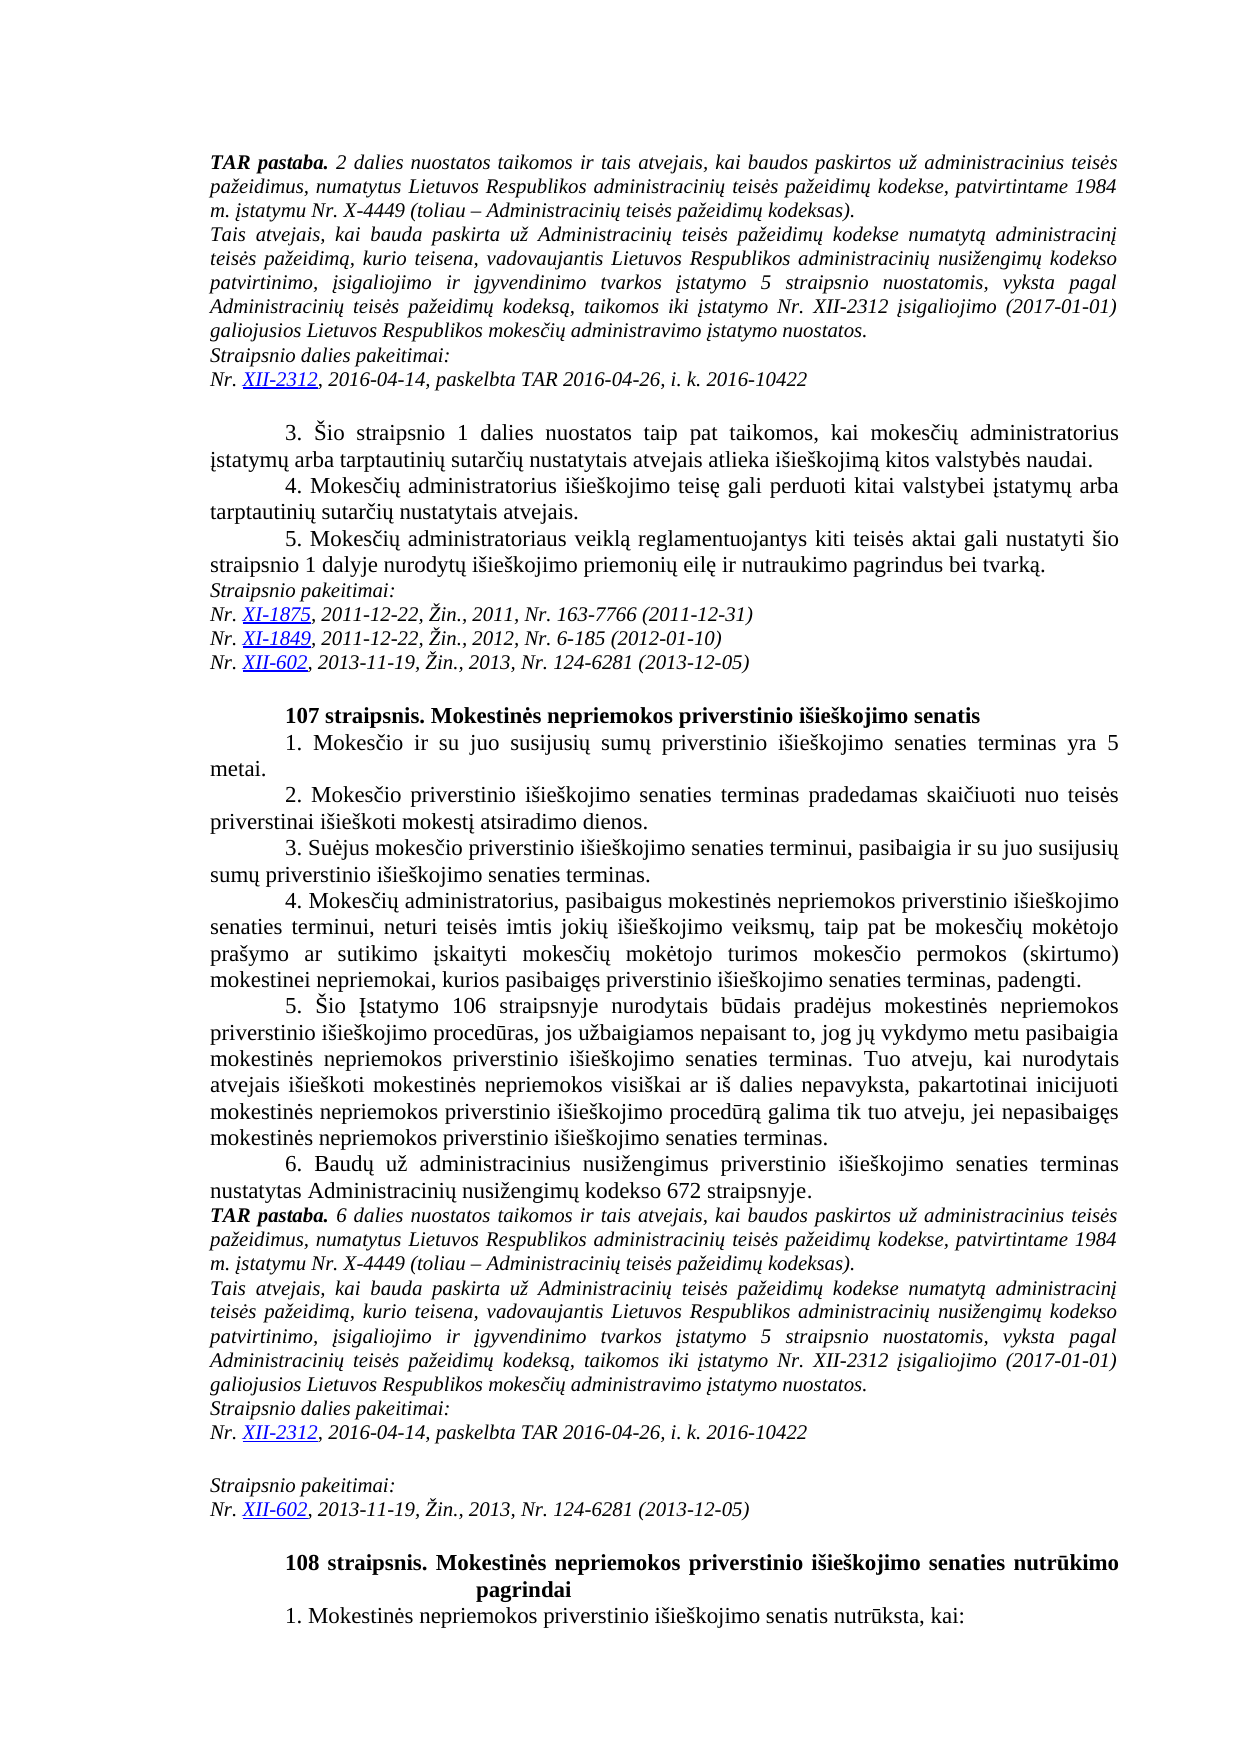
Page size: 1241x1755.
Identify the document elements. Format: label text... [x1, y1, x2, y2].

text Nr. XII-602, 2013-11-19, Žin., 2013, Nr. 124-6281 (2013-12-05) [210, 650, 1120, 674]
text 4. Mokesčių administratorius, pasibaigus mokestinės nepriemokos priverstinio išieškojimo senaties terminui, neturi teisės imtis jokių išieškojimo veiksmų, taip pat be mokesčių mokėtojo prašymo ar sutikimo įskaityti mokesčių mokėtojo turimos mokesčio permokos (skirtumo) mokestinei nepriemokai, kurios pasibaigęs priverstinio išieškojimo senaties terminas, padengti. [210, 887, 1120, 992]
text 1. Mokesčio ir su juo susijusių sumų priverstinio išieškojimo senaties terminas yra 5 metai. [210, 729, 1120, 782]
text Tais atvejais, kai bauda paskirta už Administracinių teisės pažeidimų kodekse numatytą administracinį teisės pažeidimą, kurio teisena, vadovaujantis Lietuvos Respublikos administracinių nusižengimų kodekso patvirtinimo, įsigaliojimo ir įgyvendinimo tvarkos įstatymo 5 straipsnio nuostatomis, vyksta pagal Administracinių teisės pažeidimų kodeksą, taikomos iki įstatymo Nr. XII-2312 įsigaliojimo (2017-01-01) galiojusios Lietuvos Respublikos mokesčių administravimo įstatymo nuostatos. [210, 222, 1120, 342]
text Nr. XII-602, 2013-11-19, Žin., 2013, Nr. 124-6281 (2013-12-05) [210, 1497, 1120, 1521]
text 108 straipsnis. Mokestinės nepriemokos priverstinio išieškojimo senaties nutrūkimo pagrindai [285, 1549, 1120, 1602]
text 2. Mokesčio priverstinio išieškojimo senaties terminas pradedamas skaičiuoti nuo teisės priverstinai išieškoti mokestį atsiradimo dienos. [210, 782, 1120, 834]
text Straipsnio dalies pakeitimai: [210, 1396, 1120, 1420]
text 107 straipsnis. Mokestinės nepriemokos priverstinio išieškojimo senatis [210, 702, 1120, 729]
text TAR pastaba. 6 dalies nuostatos taikomos ir tais atvejais, kai baudos paskirtos už administracinius teisės pažeidimus, numatytus Lietuvos Respublikos administracinių teisės pažeidimų kodekse, patvirtintame 1984 m. įstatymu Nr. X-4449 (toliau – Administracinių teisės pažeidimų kodeksas). [210, 1203, 1120, 1275]
text 4. Mokesčių administratorius išieškojimo teisę gali perduoti kitai valstybei įstatymų arba tarptautinių sutarčių nustatytais atvejais. [210, 472, 1120, 525]
text Nr. XI-1849, 2011-12-22, Žin., 2012, Nr. 6-185 (2012-01-10) [210, 626, 1120, 650]
text TAR pastaba. 2 dalies nuostatos taikomos ir tais atvejais, kai baudos paskirtos už administracinius teisės pažeidimus, numatytus Lietuvos Respublikos administracinių teisės pažeidimų kodekse, patvirtintame 1984 m. įstatymu Nr. X-4449 (toliau – Administracinių teisės pažeidimų kodeksas). [210, 150, 1120, 222]
text 1. Mokestinės nepriemokos priverstinio išieškojimo senatis nutrūksta, kai: [210, 1602, 1120, 1628]
text Straipsnio pakeitimai: [210, 1473, 1120, 1497]
text 5. Šio Įstatymo 106 straipsnyje nurodytais būdais pradėjus mokestinės nepriemokos priverstinio išieškojimo procedūras, jos užbaigiamos nepaisant to, jog jų vykdymo metu pasibaigia mokestinės nepriemokos priverstinio išieškojimo senaties terminas. Tuo atveju, kai nurodytais atvejais išieškoti mokestinės nepriemokos visiškai ar iš dalies nepavyksta, pakartotinai inicijuoti mokestinės nepriemokos priverstinio išieškojimo procedūrą galima tik tuo atveju, jei nepasibaigęs mokestinės nepriemokos priverstinio išieškojimo senaties terminas. [210, 992, 1120, 1151]
text Straipsnio dalies pakeitimai: [210, 342, 1120, 367]
text 3. Suėjus mokesčio priverstinio išieškojimo senaties terminui, pasibaigia ir su juo susijusių sumų priverstinio išieškojimo senaties terminas. [210, 834, 1120, 887]
text Tais atvejais, kai bauda paskirta už Administracinių teisės pažeidimų kodekse numatytą administracinį teisės pažeidimą, kurio teisena, vadovaujantis Lietuvos Respublikos administracinių nusižengimų kodekso patvirtinimo, įsigaliojimo ir įgyvendinimo tvarkos įstatymo 5 straipsnio nuostatomis, vyksta pagal Administracinių teisės pažeidimų kodeksą, taikomos iki įstatymo Nr. XII-2312 įsigaliojimo (2017-01-01) galiojusios Lietuvos Respublikos mokesčių administravimo įstatymo nuostatos. [210, 1275, 1120, 1396]
text 3. Šio straipsnio 1 dalies nuostatos taip pat taikomos, kai mokesčių administratorius įstatymų arba tarptautinių sutarčių nustatytais atvejais atlieka išieškojimą kitos valstybės naudai. [210, 419, 1120, 472]
text 6. Baudų už administracinius nusižengimus priverstinio išieškojimo senaties terminas nustatytas Administracinių nusižengimų kodekso 672 straipsnyje. [210, 1151, 1120, 1203]
text Nr. XII-2312, 2016-04-14, paskelbta TAR 2016-04-26, i. k. 2016-10422 [210, 367, 1120, 391]
text Straipsnio pakeitimai: [210, 577, 1120, 602]
text 5. Mokesčių administratoriaus veiklą reglamentuojantys kiti teisės aktai gali nustatyti šio straipsnio 1 dalyje nurodytų išieškojimo priemonių eilę ir nutraukimo pagrindus bei tvarką. [210, 525, 1120, 577]
text Nr. XII-2312, 2016-04-14, paskelbta TAR 2016-04-26, i. k. 2016-10422 [210, 1420, 1120, 1444]
text Nr. XI-1875, 2011-12-22, Žin., 2011, Nr. 163-7766 (2011-12-31) [210, 602, 1120, 626]
